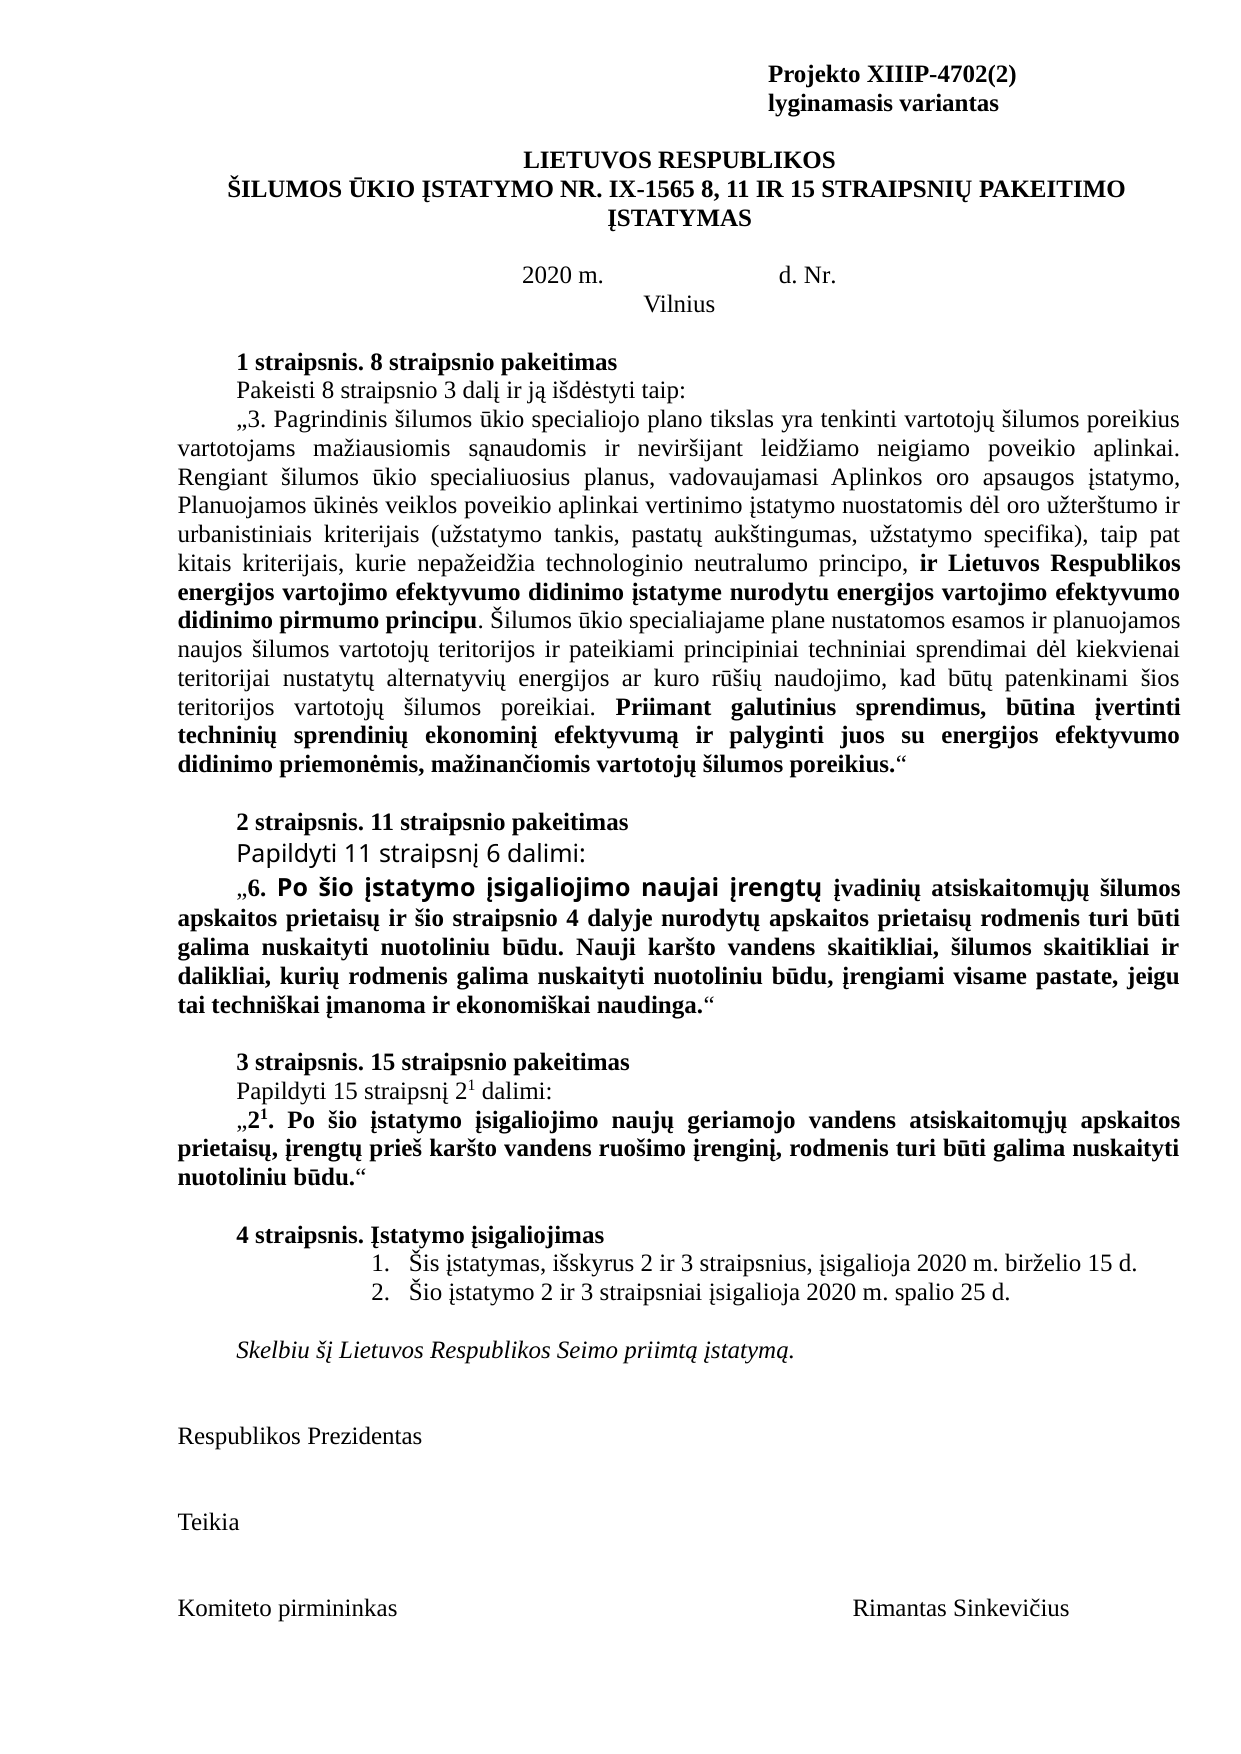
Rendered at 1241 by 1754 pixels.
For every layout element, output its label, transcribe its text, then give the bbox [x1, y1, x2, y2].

text Komiteto pirmininkas Rimantas Sinkevičius [177, 1593, 1181, 1622]
text Vilnius [177, 289, 1181, 318]
text Pakeisti 8 straipsnio 3 dalį ir ją išdėstyti taip: [177, 375, 1181, 404]
list Šio įstatymo 2 ir 3 straipsniai įsigalioja 2020 m. spalio 25 d. [371, 1277, 1181, 1306]
text 4 straipsnis. Įstatymo įsigaliojimas [177, 1220, 1181, 1248]
text ĮSTATYMAS [177, 203, 1182, 232]
list Šis įstatymas, išskyrus 2 ir 3 straipsnius, įsigalioja 2020 m. birželio 15 d. [371, 1248, 1181, 1277]
text Teikia [177, 1507, 1181, 1536]
text Papildyti 11 straipsnį 6 dalimi: [177, 835, 1181, 869]
text Respublikos Prezidentas [177, 1421, 1181, 1450]
text ŠILUMOS ŪKIO ĮSTATYMO NR. IX-1565 8, 11 ir 15 straipsnių PAKEITIMO [177, 174, 1182, 203]
text „3. Pagrindinis šilumos ūkio specialiojo plano tikslas yra tenkinti vartotojų šilumos poreikius vartotojams mažiausiomis sąnaudomis ir neviršijant leidžiamo neigiamo poveikio aplinkai. Rengiant šilumos ūkio specialiuosius planus, vadovaujamasi Aplinkos oro apsaugos įstatymo, Planuojamos ūkinės veiklos poveikio aplinkai vertinimo įstatymo nuostatomis dėl oro užterštumo ir urbanistiniais kriterijais (užstatymo tankis, pastatų aukštingumas, užstatymo specifika), taip pat kitais kriterijais, kurie nepažeidžia technologinio neutralumo principo, ir Lietuvos Respublikos energijos vartojimo efektyvumo didinimo įstatyme nurodytu energijos vartojimo efektyvumo didinimo pirmumo principu. Šilumos ūkio specialiajame plane nustatomos esamos ir planuojamos naujos šilumos vartotojų teritorijos ir pateikiami principiniai techniniai sprendimai dėl kiekvienai teritorijai nustatytų alternatyvių energijos ar kuro rūšių naudojimo, kad būtų patenkinami šios teritorijos vartotojų šilumos poreikiai. Priimant galutinius sprendimus, būtina įvertinti techninių sprendinių ekonominį efektyvumą ir palyginti juos su energijos efektyvumo didinimo priemonėmis, mažinančiomis vartotojų šilumos poreikius.“ [177, 404, 1181, 778]
text 2 straipsnis. 11 straipsnio pakeitimas [177, 807, 1181, 835]
text 1 straipsnis. 8 straipsnio pakeitimas [177, 347, 1181, 375]
text Projekto XIIIP-4702(2) [177, 59, 1182, 88]
text 2020 m. d. Nr. [177, 260, 1181, 289]
text 3 straipsnis. 15 straipsnio pakeitimas [177, 1047, 1181, 1076]
text Skelbiu šį Lietuvos Respublikos Seimo priimtą įstatymą. [177, 1335, 1181, 1363]
text lyginamasis variantas [177, 88, 1182, 117]
text „21. Po šio įstatymo įsigaliojimo naujų geriamojo vandens atsiskaitomųjų apskaitos prietaisų, įrengtų prieš karšto vandens ruošimo įrenginį, rodmenis turi būti galima nuskaityti nuotoliniu būdu.“ [177, 1105, 1181, 1191]
text Papildyti 15 straipsnį 21 dalimi: [177, 1076, 1181, 1105]
text LIETUVOS RESPUBLIKOS [177, 145, 1182, 174]
text „6. Po šio įstatymo įsigaliojimo naujai įrengtų įvadinių atsiskaitomųjų šilumos apskaitos prietaisų ir šio straipsnio 4 dalyje nurodytų apskaitos prietaisų rodmenis turi būti galima nuskaityti nuotoliniu būdu. Nauji karšto vandens skaitikliai, šilumos skaitikliai ir dalikliai, kurių rodmenis galima nuskaityti nuotoliniu būdu, įrengiami visame pastate, jeigu tai techniškai įmanoma ir ekonomiškai naudinga.“ [177, 869, 1181, 1018]
